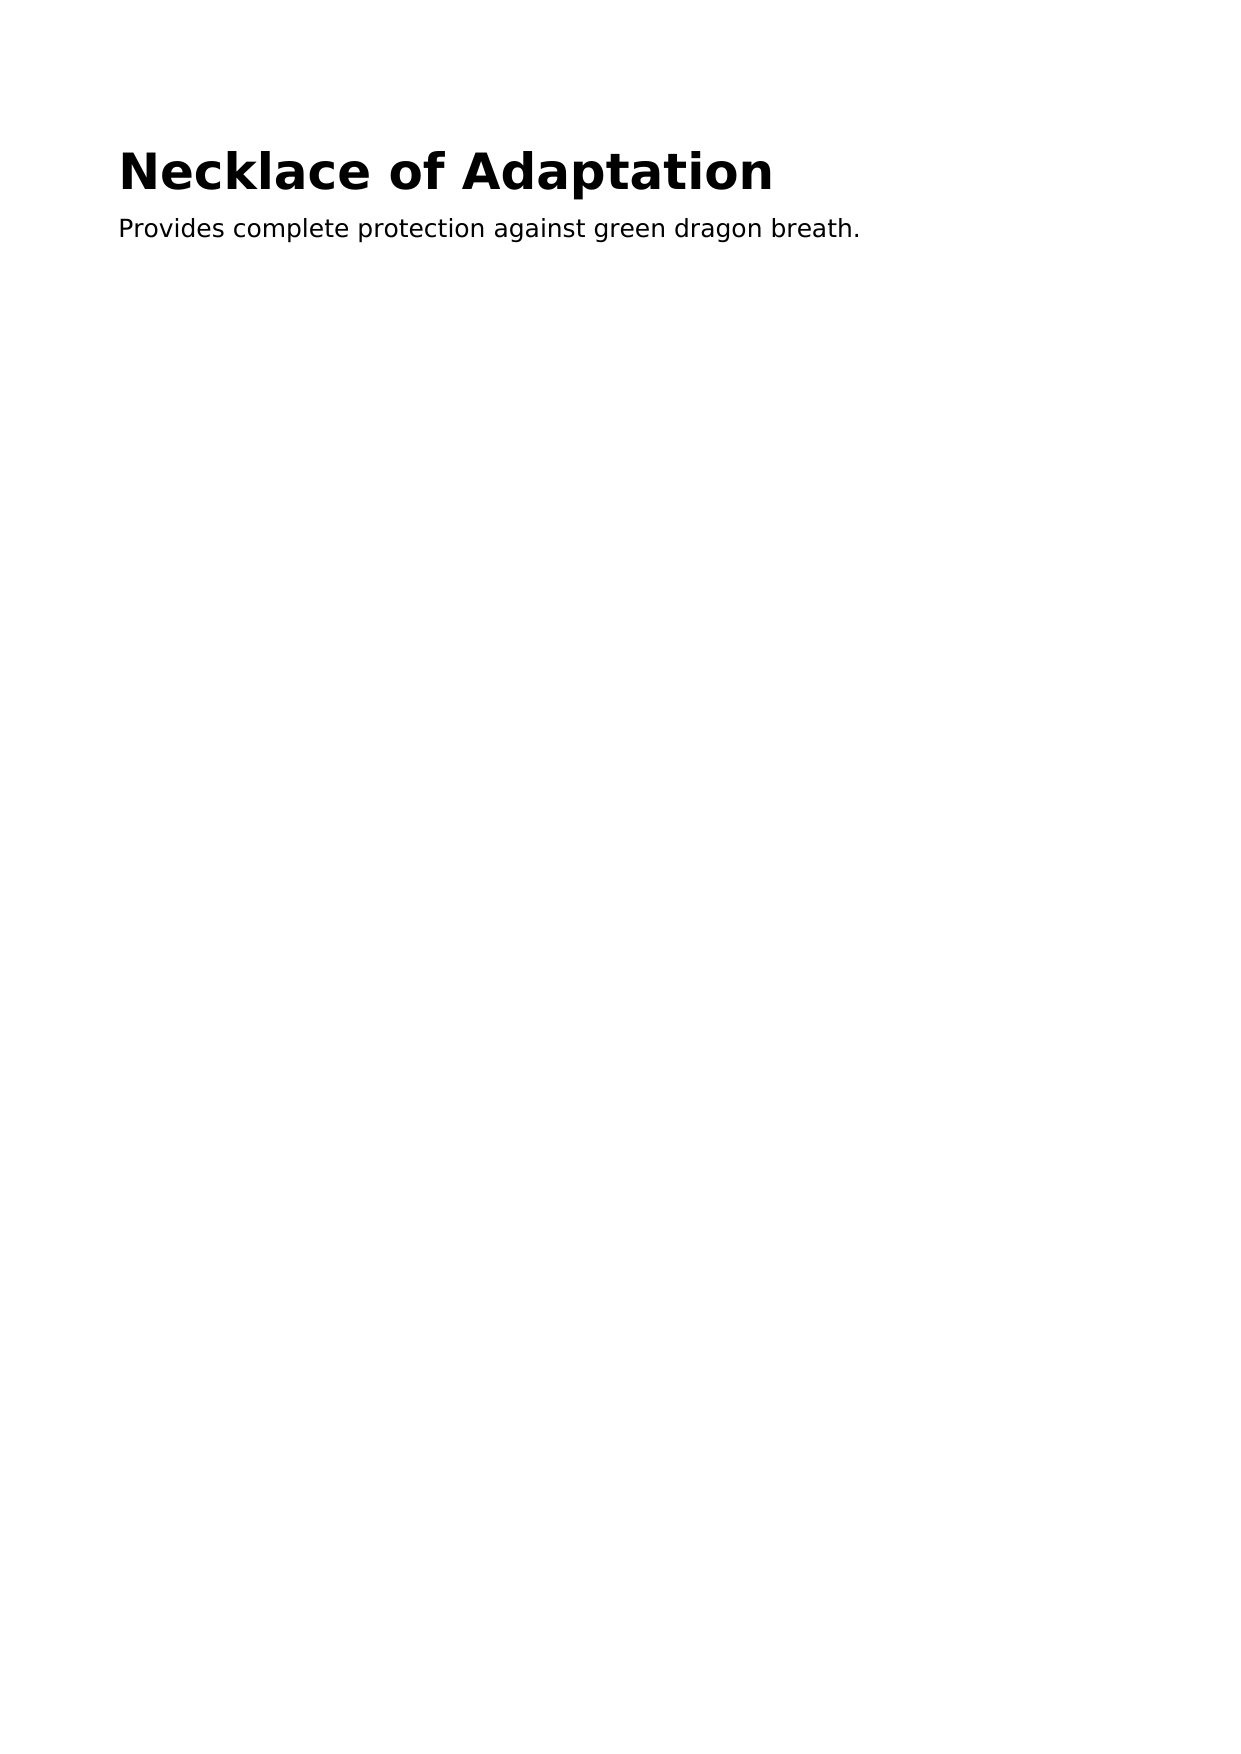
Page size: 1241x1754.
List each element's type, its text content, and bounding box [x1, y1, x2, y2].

text Provides complete protection against green dragon breath. [118, 214, 1122, 243]
subtitle Necklace of Adaptation [118, 143, 1122, 201]
